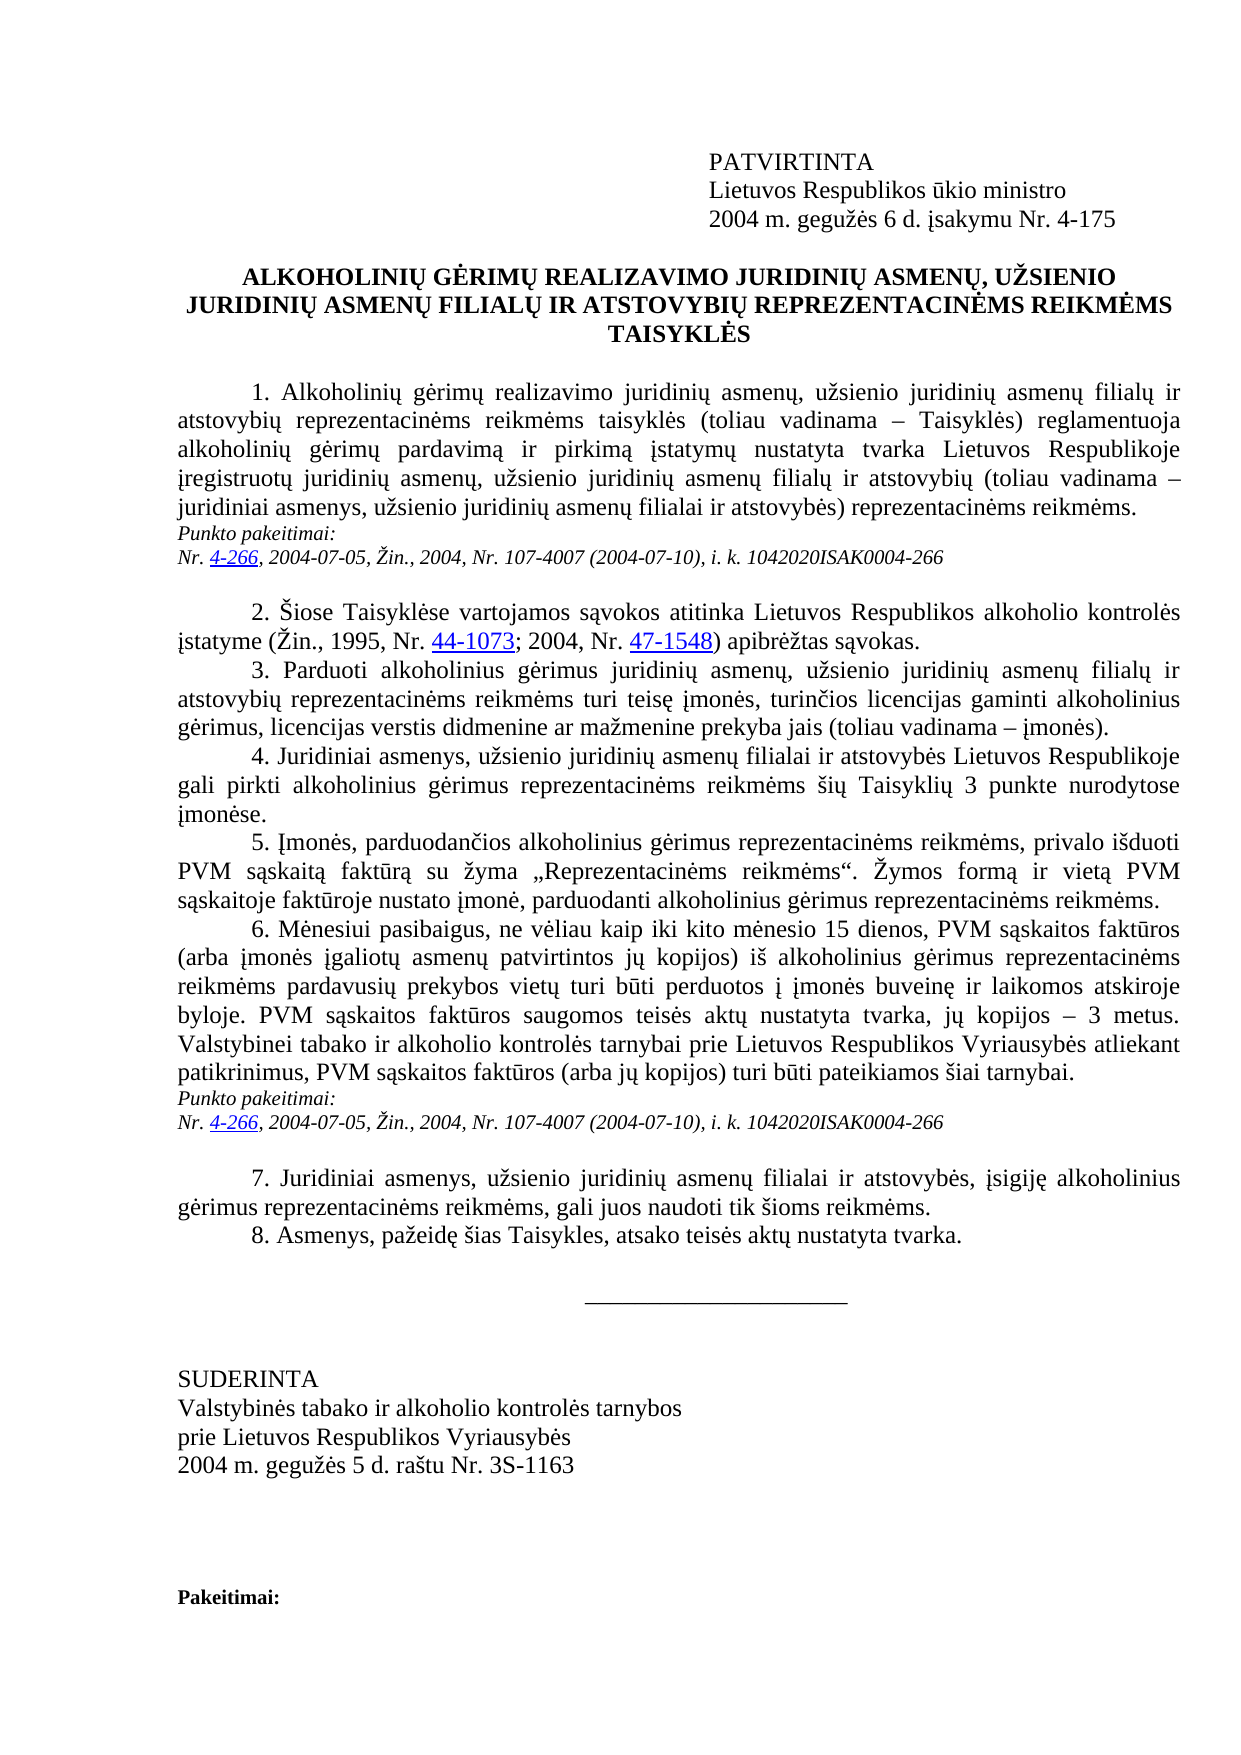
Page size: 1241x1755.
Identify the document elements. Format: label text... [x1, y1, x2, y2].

text 8. Asmenys, pažeidę šias Taisykles, atsako teisės aktų nustatyta tvarka. [177, 1221, 1181, 1249]
text 1. Alkoholinių gėrimų realizavimo juridinių asmenų, užsienio juridinių asmenų filialų ir atstovybių reprezentacinėms reikmėms taisyklės (toliau vadinama – Taisyklės) reglamentuoja alkoholinių gėrimų pardavimą ir pirkimą įstatymų nustatyta tvarka Lietuvos Respublikoje įregistruotų juridinių asmenų, užsienio juridinių asmenų filialų ir atstovybių (toliau vadinama – juridiniai asmenys, užsienio juridinių asmenų filialai ir atstovybės) reprezentacinėms reikmėms. [177, 377, 1181, 521]
text 2004 m. gegužės 6 d. įsakymu Nr. 4-175 [177, 204, 1181, 233]
text 3. Parduoti alkoholinius gėrimus juridinių asmenų, užsienio juridinių asmenų filialų ir atstovybių reprezentacinėms reikmėms turi teisę įmonės, turinčios licencijas gaminti alkoholinius gėrimus, licencijas verstis didmenine ar mažmenine prekyba jais (toliau vadinama – įmonės). [177, 655, 1181, 741]
text 7. Juridiniai asmenys, užsienio juridinių asmenų filialai ir atstovybės, įsigiję alkoholinius gėrimus reprezentacinėms reikmėms, gali juos naudoti tik šioms reikmėms. [177, 1163, 1181, 1221]
text Punkto pakeitimai: [177, 521, 1181, 545]
text Nr. 4-266, 2004-07-05, Žin., 2004, Nr. 107-4007 (2004-07-10), i. k. 1042020ISAK0004-266 [177, 545, 1181, 569]
text ALKOHOLINIŲ GĖRIMŲ REALIZAVIMO JURIDINIŲ ASMENŲ, UŽSIENIO JURIDINIŲ ASMENŲ FILIALŲ IR ATSTOVYBIŲ REPREZENTACINĖMS REIKMĖMS TAISYKLĖS [177, 262, 1181, 348]
text Valstybinės tabako ir alkoholio kontrolės tarnybos [177, 1393, 1181, 1422]
text SUDERINTA [177, 1364, 1181, 1393]
text prie Lietuvos Respublikos Vyriausybės [177, 1422, 1181, 1451]
text 4. Juridiniai asmenys, užsienio juridinių asmenų filialai ir atstovybės Lietuvos Respublikoje gali pirkti alkoholinius gėrimus reprezentacinėms reikmėms šių Taisyklių 3 punkte nurodytose įmonėse. [177, 741, 1181, 827]
text Nr. 4-266, 2004-07-05, Žin., 2004, Nr. 107-4007 (2004-07-10), i. k. 1042020ISAK0004-266 [177, 1110, 1181, 1134]
text 2004 m. gegužės 5 d. raštu Nr. 3S-1163 [177, 1451, 1181, 1479]
text 5. Įmonės, parduodančios alkoholinius gėrimus reprezentacinėms reikmėms, privalo išduoti PVM sąskaitą faktūrą su žyma „Reprezentacinėms reikmėms“. Žymos formą ir vietą PVM sąskaitoje faktūroje nustato įmonė, parduodanti alkoholinius gėrimus reprezentacinėms reikmėms. [177, 827, 1181, 914]
text _____________________ [177, 1278, 1181, 1307]
text 6. Mėnesiui pasibaigus, ne vėliau kaip iki kito mėnesio 15 dienos, PVM sąskaitos faktūros (arba įmonės įgaliotų asmenų patvirtintos jų kopijos) iš alkoholinius gėrimus reprezentacinėms reikmėms pardavusių prekybos vietų turi būti perduotos į įmonės buveinę ir laikomos atskiroje byloje. PVM sąskaitos faktūros saugomos teisės aktų nustatyta tvarka, jų kopijos – 3 metus. Valstybinei tabako ir alkoholio kontrolės tarnybai prie Lietuvos Respublikos Vyriausybės atliekant patikrinimus, PVM sąskaitos faktūros (arba jų kopijos) turi būti pateikiamos šiai tarnybai. [177, 914, 1181, 1086]
text Pakeitimai: [177, 1585, 1181, 1609]
text Lietuvos Respublikos ūkio ministro [177, 176, 1181, 204]
text 2. Šiose Taisyklėse vartojamos sąvokos atitinka Lietuvos Respublikos alkoholio kontrolės įstatyme (Žin., 1995, Nr. 44-1073; 2004, Nr. 47-1548) apibrėžtas sąvokas. [177, 597, 1181, 655]
text Punkto pakeitimai: [177, 1086, 1181, 1110]
text PATVIRTINTA [177, 147, 1181, 176]
